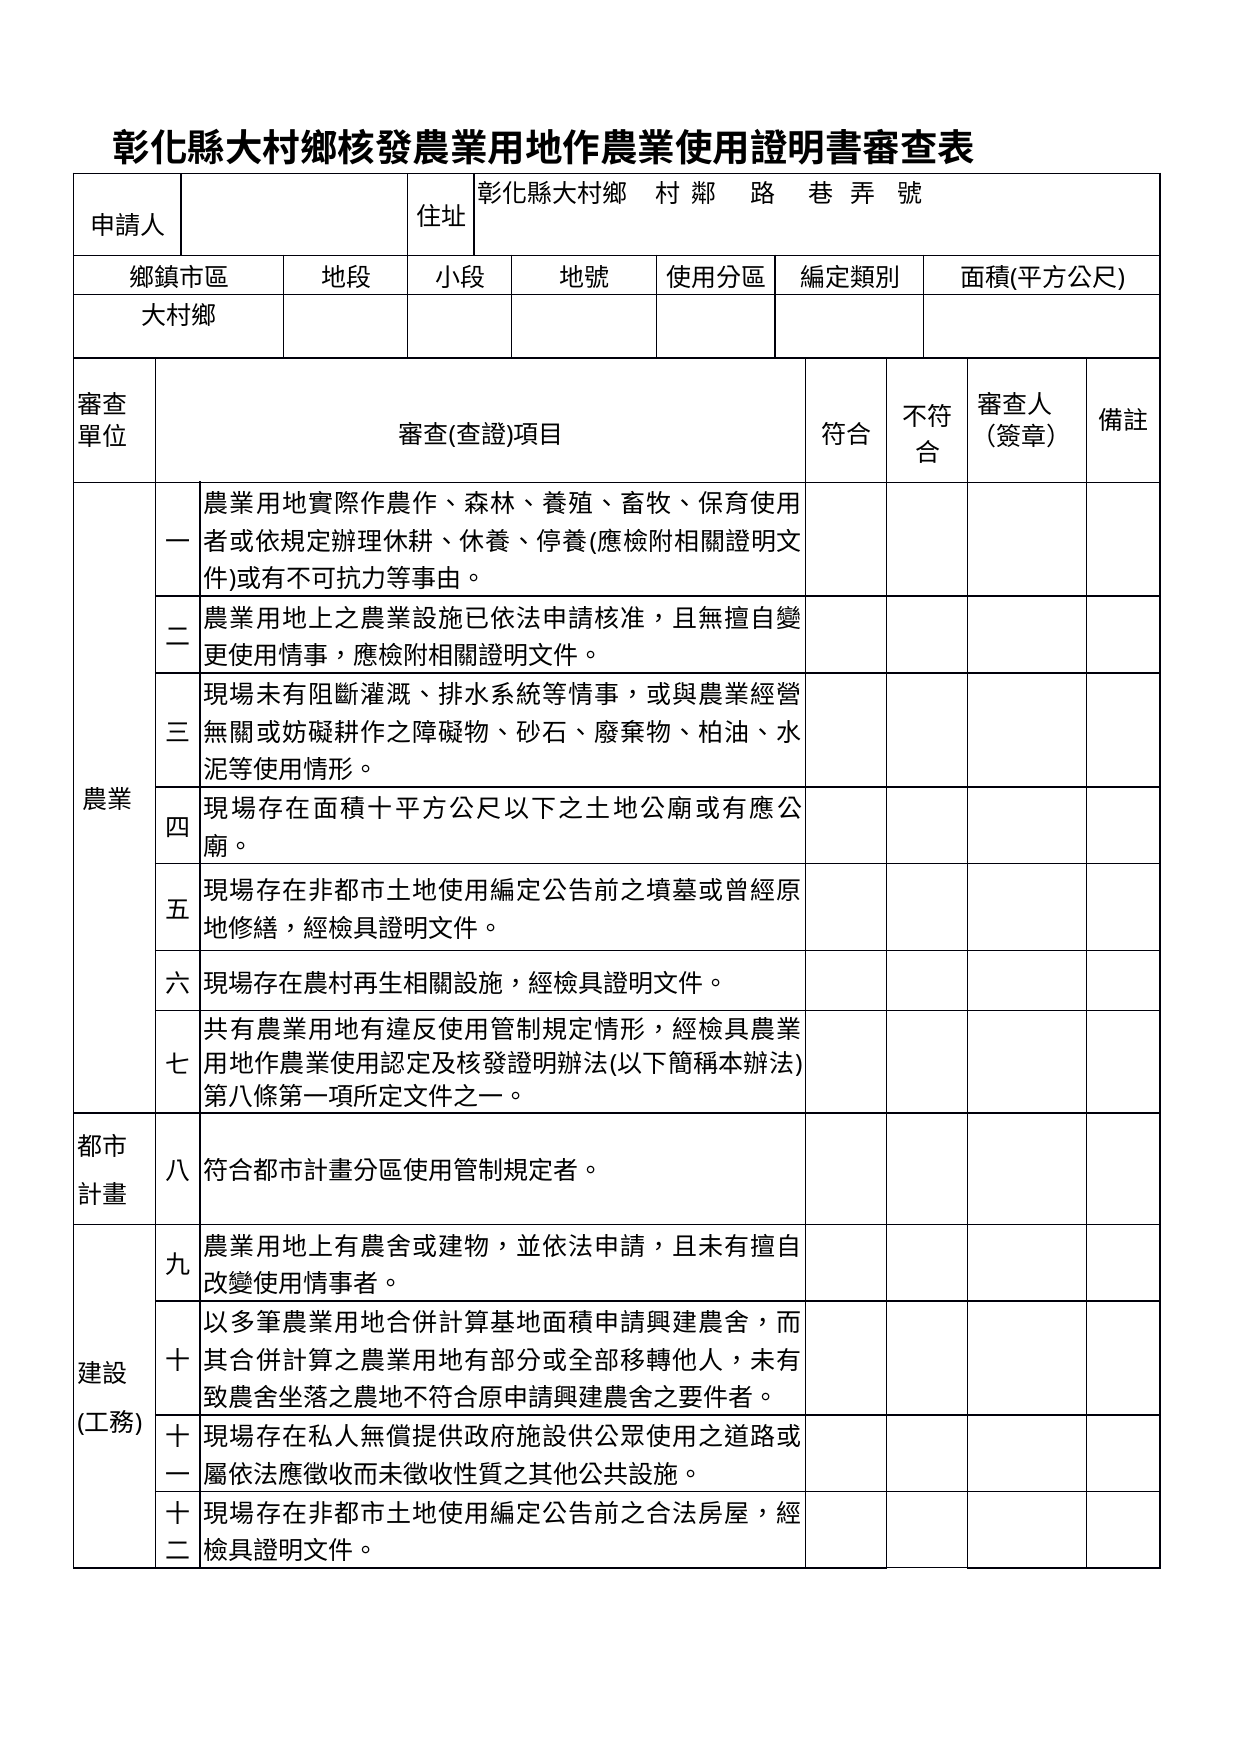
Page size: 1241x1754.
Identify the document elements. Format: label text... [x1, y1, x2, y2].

table_cell [968, 864, 1086, 950]
table_cell [806, 483, 886, 595]
table_cell 八 [156, 1114, 199, 1223]
table_cell [968, 483, 1086, 595]
table_cell 備註 [1087, 359, 1159, 481]
table_cell 審查(查證)項目 [156, 359, 805, 481]
table_cell 符合 [806, 359, 886, 481]
table_cell [887, 674, 967, 786]
table_cell 現場存在非都市土地使用編定公告前之合法房屋，經檢具證明文件。 [201, 1492, 805, 1567]
table_cell [968, 1011, 1086, 1112]
table_cell 七 [156, 1011, 199, 1112]
table_cell 以多筆農業用地合併計算基地面積申請興建農舍，而其合併計算之農業用地有部分或全部移轉他人，未有致農舍坐落之農地不符合原申請興建農舍之要件者。 [201, 1302, 805, 1414]
table_cell [887, 483, 967, 595]
table_cell [806, 951, 886, 1010]
table_cell [887, 864, 967, 950]
table_cell [1087, 1416, 1159, 1491]
table_cell [806, 1114, 886, 1223]
table_cell [806, 788, 886, 863]
table_cell [776, 295, 923, 357]
table_cell [806, 1492, 886, 1567]
table_cell 編定類別 [776, 256, 923, 294]
table_cell [806, 1225, 886, 1300]
table_cell [806, 1302, 886, 1414]
table_cell 地號 [512, 256, 656, 294]
table_cell [887, 1302, 967, 1414]
table_cell 小段 [408, 256, 511, 294]
table_cell [968, 788, 1086, 863]
table_cell [1087, 483, 1159, 595]
table_cell 五 [156, 864, 199, 950]
table_cell [1087, 1492, 1159, 1567]
table_cell [887, 951, 967, 1010]
table_cell 現場未有阻斷灌溉、排水系統等情事，或與農業經營無關或妨礙耕作之障礙物、砂石、廢棄物、柏油、水泥等使用情形。 [201, 674, 805, 786]
table_cell [887, 1011, 967, 1112]
table_cell [1087, 674, 1159, 786]
table_cell [887, 788, 967, 863]
table_cell [806, 1416, 886, 1491]
table_cell 現場存在面積十平方公尺以下之土地公廟或有應公廟。 [201, 788, 805, 863]
table_cell [968, 674, 1086, 786]
table_cell 農業 [74, 483, 155, 1112]
table_cell 現場存在私人無償提供政府施設供公眾使用之道路或屬依法應徵收而未徵收性質之其他公共設施。 [201, 1416, 805, 1491]
table_cell 都市 計畫 [74, 1114, 155, 1223]
table_cell [1087, 951, 1159, 1010]
table_cell 使用分區 [657, 256, 774, 294]
table_cell 四 [156, 788, 199, 863]
table_cell [806, 1011, 886, 1112]
table_cell 農業用地上之農業設施已依法申請核准，且無擅自變更使用情事，應檢附相關證明文件。 [201, 597, 805, 672]
table_cell [1087, 788, 1159, 863]
table_cell [1087, 1302, 1159, 1414]
table_cell 六 [156, 951, 199, 1010]
table_cell 農業用地實際作農作、森林、養殖、畜牧、保育使用者或依規定辦理休耕、休養、停養(應檢附相關證明文件)或有不可抗力等事由。 [201, 483, 805, 595]
table_cell 共有農業用地有違反使用管制規定情形，經檢具農業用地作農業使用認定及核發證明辦法(以下簡稱本辦法)第八條第一項所定文件之一。 [201, 1011, 805, 1112]
table_cell [806, 597, 886, 672]
table_cell 十 二 [156, 1492, 199, 1567]
table_cell [968, 1416, 1086, 1491]
table_cell [657, 295, 774, 357]
table_cell [1087, 864, 1159, 950]
text 彰化縣大村鄉核發農業用地作農業使用證明書審查表 [112, 118, 1128, 172]
table_cell [968, 1225, 1086, 1300]
table_cell 十 [156, 1302, 199, 1414]
table_cell 符合都市計畫分區使用管制規定者。 [201, 1114, 805, 1223]
table_cell [408, 295, 511, 357]
table_cell [887, 1225, 967, 1300]
table_header 申請人 [74, 174, 180, 254]
table_cell [1087, 1011, 1159, 1112]
table_cell 農業用地上有農舍或建物，並依法申請，且未有擅自改變使用情事者。 [201, 1225, 805, 1300]
table_cell [512, 295, 656, 357]
table_cell [924, 295, 1159, 357]
table_cell 現場存在非都市土地使用編定公告前之墳墓或曾經原地修繕，經檢具證明文件。 [201, 864, 805, 950]
table_cell [968, 1114, 1086, 1223]
table_cell [1087, 1225, 1159, 1300]
table_cell 不符合 [887, 359, 967, 481]
table_cell [887, 1416, 967, 1491]
table_header 彰化縣大村鄉 村 鄰 路 巷 弄 號 [475, 174, 1159, 254]
table_header 住址 [408, 174, 473, 254]
table_cell 面積(平方公尺) [924, 256, 1159, 294]
table_cell [968, 1302, 1086, 1414]
table_cell [968, 951, 1086, 1010]
table_cell [887, 1114, 967, 1223]
table_cell [968, 1492, 1086, 1567]
table_cell 地段 [284, 256, 407, 294]
table_cell [887, 1492, 967, 1567]
table_cell 十 一 [156, 1416, 199, 1491]
table_cell 現場存在農村再生相關設施，經檢具證明文件。 [201, 951, 805, 1010]
table_cell 鄉鎮市區 [74, 256, 283, 294]
table_cell 建設 (工務) [74, 1225, 155, 1567]
table_cell [1087, 1114, 1159, 1223]
table_cell 九 [156, 1225, 199, 1300]
table_cell [284, 295, 407, 357]
table_cell 三 [156, 674, 199, 786]
table_header [182, 174, 407, 254]
table_cell 大村鄉 [74, 295, 283, 357]
table_cell [806, 674, 886, 786]
table_cell [887, 597, 967, 672]
table_cell [968, 597, 1086, 672]
table_cell 審查人 （簽章） [968, 359, 1086, 481]
table_cell [1087, 597, 1159, 672]
table_cell [806, 864, 886, 950]
table_cell 審查 單位 [74, 359, 155, 481]
table_cell 一 [156, 483, 199, 595]
table_cell 二 [156, 597, 199, 672]
